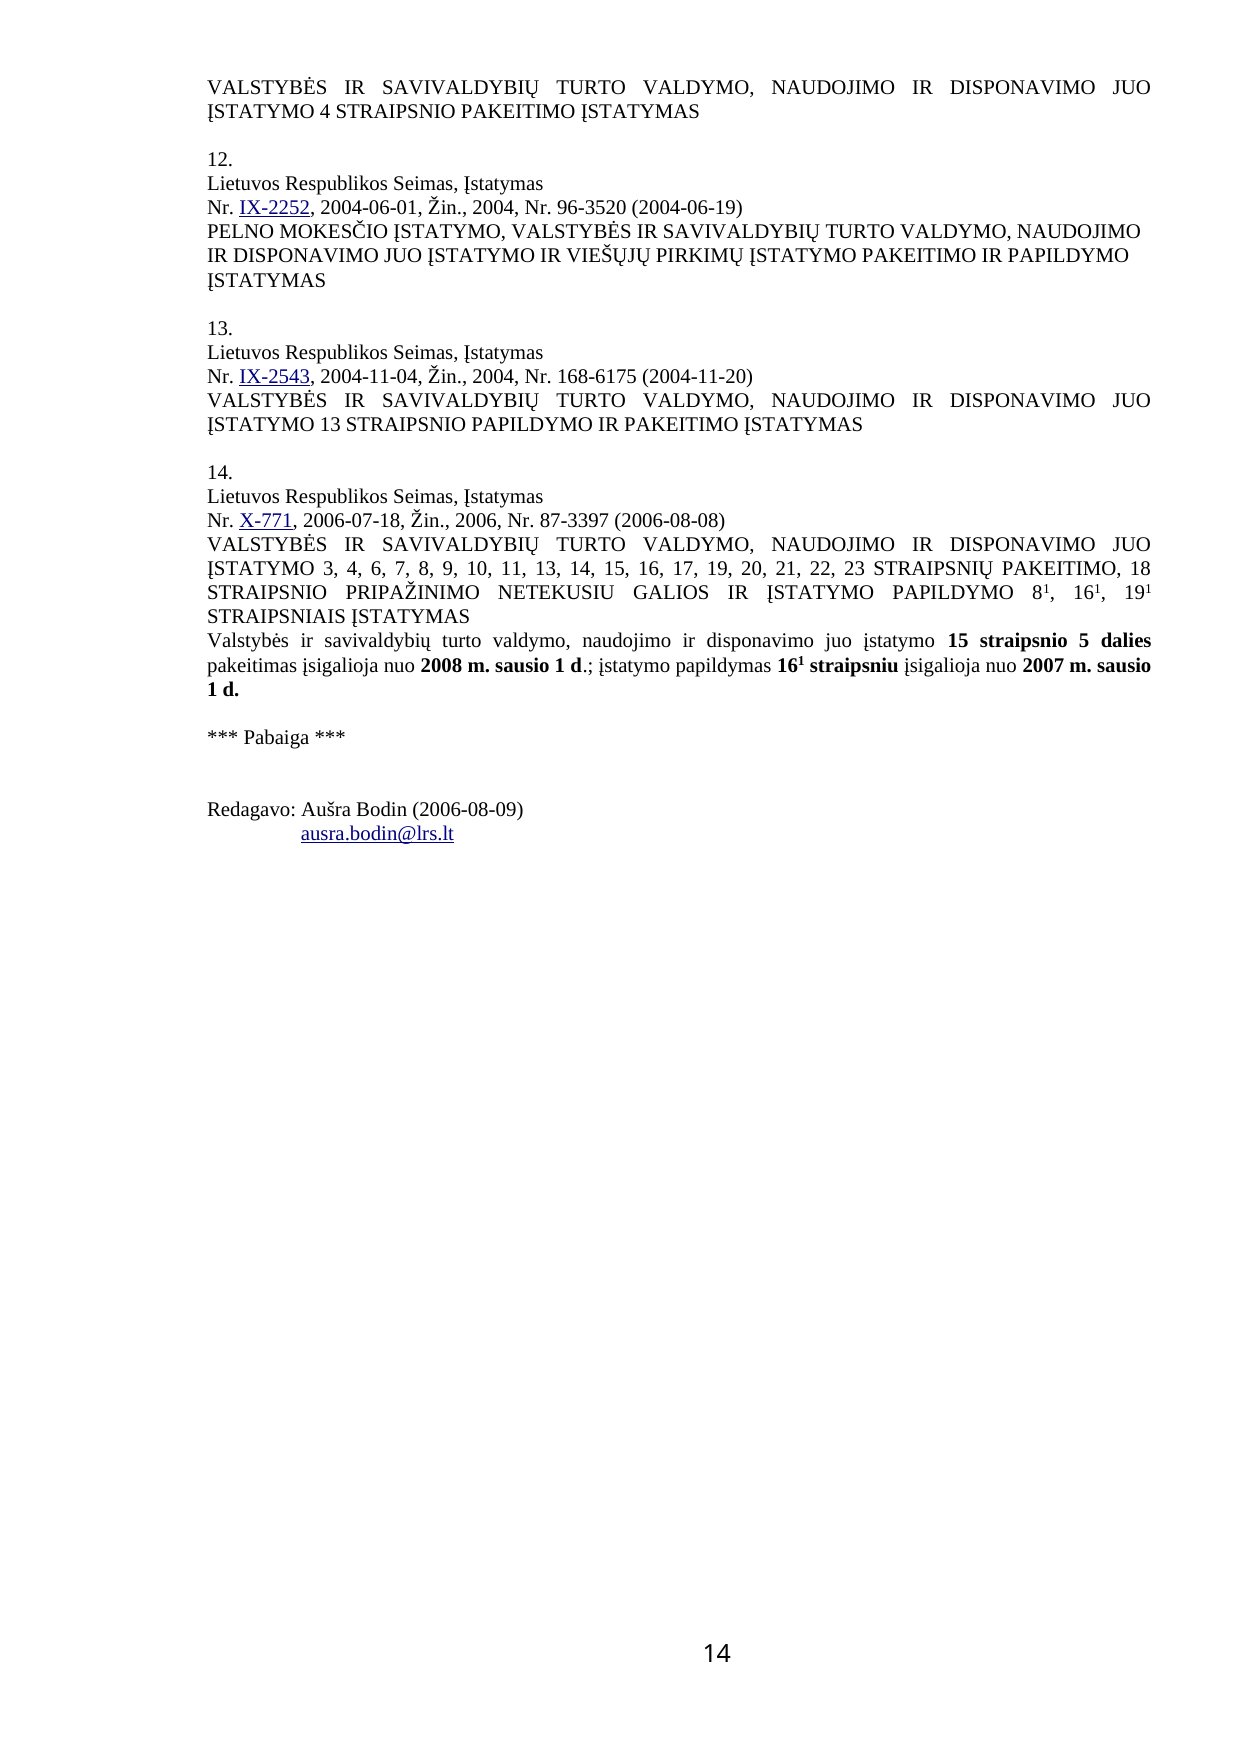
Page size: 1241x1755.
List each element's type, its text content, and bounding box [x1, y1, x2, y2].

text PELNO MOKESČIO ĮSTATYMO, VALSTYBĖS IR SAVIVALDYBIŲ TURTO VALDYMO, NAUDOJIMO IR DISPONAVIMO JUO ĮSTATYMO IR VIEŠŲJŲ PIRKIMŲ ĮSTATYMO PAKEITIMO IR PAPILDYMO ĮSTATYMAS [207, 219, 1152, 292]
text Lietuvos Respublikos Seimas, Įstatymas [207, 484, 1152, 508]
text VALSTYBĖS IR SAVIVALDYBIŲ TURTO VALDYMO, NAUDOJIMO IR DISPONAVIMO JUO ĮSTATYMO 13 STRAIPSNIO PAPILDYMO IR PAKEITIMO ĮSTATYMAS [207, 388, 1152, 436]
text Lietuvos Respublikos Seimas, Įstatymas [207, 171, 1152, 195]
text Nr. IX-2252, 2004-06-01, Žin., 2004, Nr. 96-3520 (2004-06-19) [207, 195, 1152, 219]
text Lietuvos Respublikos Seimas, Įstatymas [207, 340, 1152, 364]
text 13. [207, 316, 1152, 340]
text VALSTYBĖS IR SAVIVALDYBIŲ TURTO VALDYMO, NAUDOJIMO IR DISPONAVIMO JUO ĮSTATYMO 3, 4, 6, 7, 8, 9, 10, 11, 13, 14, 15, 16, 17, 19, 20, 21, 22, 23 STRAIPSNIŲ PAKEITIMO, 18 STRAIPSNIO PRIPAŽINIMO NETEKUSIU GALIOS IR ĮSTATYMO PAPILDYMO 81, 161, 191 STRAIPSNIAIS ĮSTATYMAS [207, 532, 1152, 628]
text Valstybės ir savivaldybių turto valdymo, naudojimo ir disponavimo juo įstatymo 15 straipsnio 5 dalies pakeitimas įsigalioja nuo 2008 m. sausio 1 d.; įstatymo papildymas 161 straipsniu įsigalioja nuo 2007 m. sausio 1 d. [207, 628, 1152, 701]
text Nr. X-771, 2006-07-18, Žin., 2006, Nr. 87-3397 (2006-08-08) [207, 508, 1152, 532]
text Redagavo: Aušra Bodin (2006-08-09) [207, 797, 1152, 821]
text 14. [207, 460, 1152, 484]
text ausra.bodin@lrs.lt [207, 821, 1152, 845]
text Nr. IX-2543, 2004-11-04, Žin., 2004, Nr. 168-6175 (2004-11-20) [207, 364, 1152, 388]
text VALSTYBĖS IR SAVIVALDYBIŲ TURTO VALDYMO, NAUDOJIMO IR DISPONAVIMO JUO ĮSTATYMO 4 STRAIPSNIO PAKEITIMO ĮSTATYMAS [207, 75, 1152, 123]
text 12. [207, 147, 1152, 171]
text *** Pabaiga *** [207, 725, 1152, 749]
